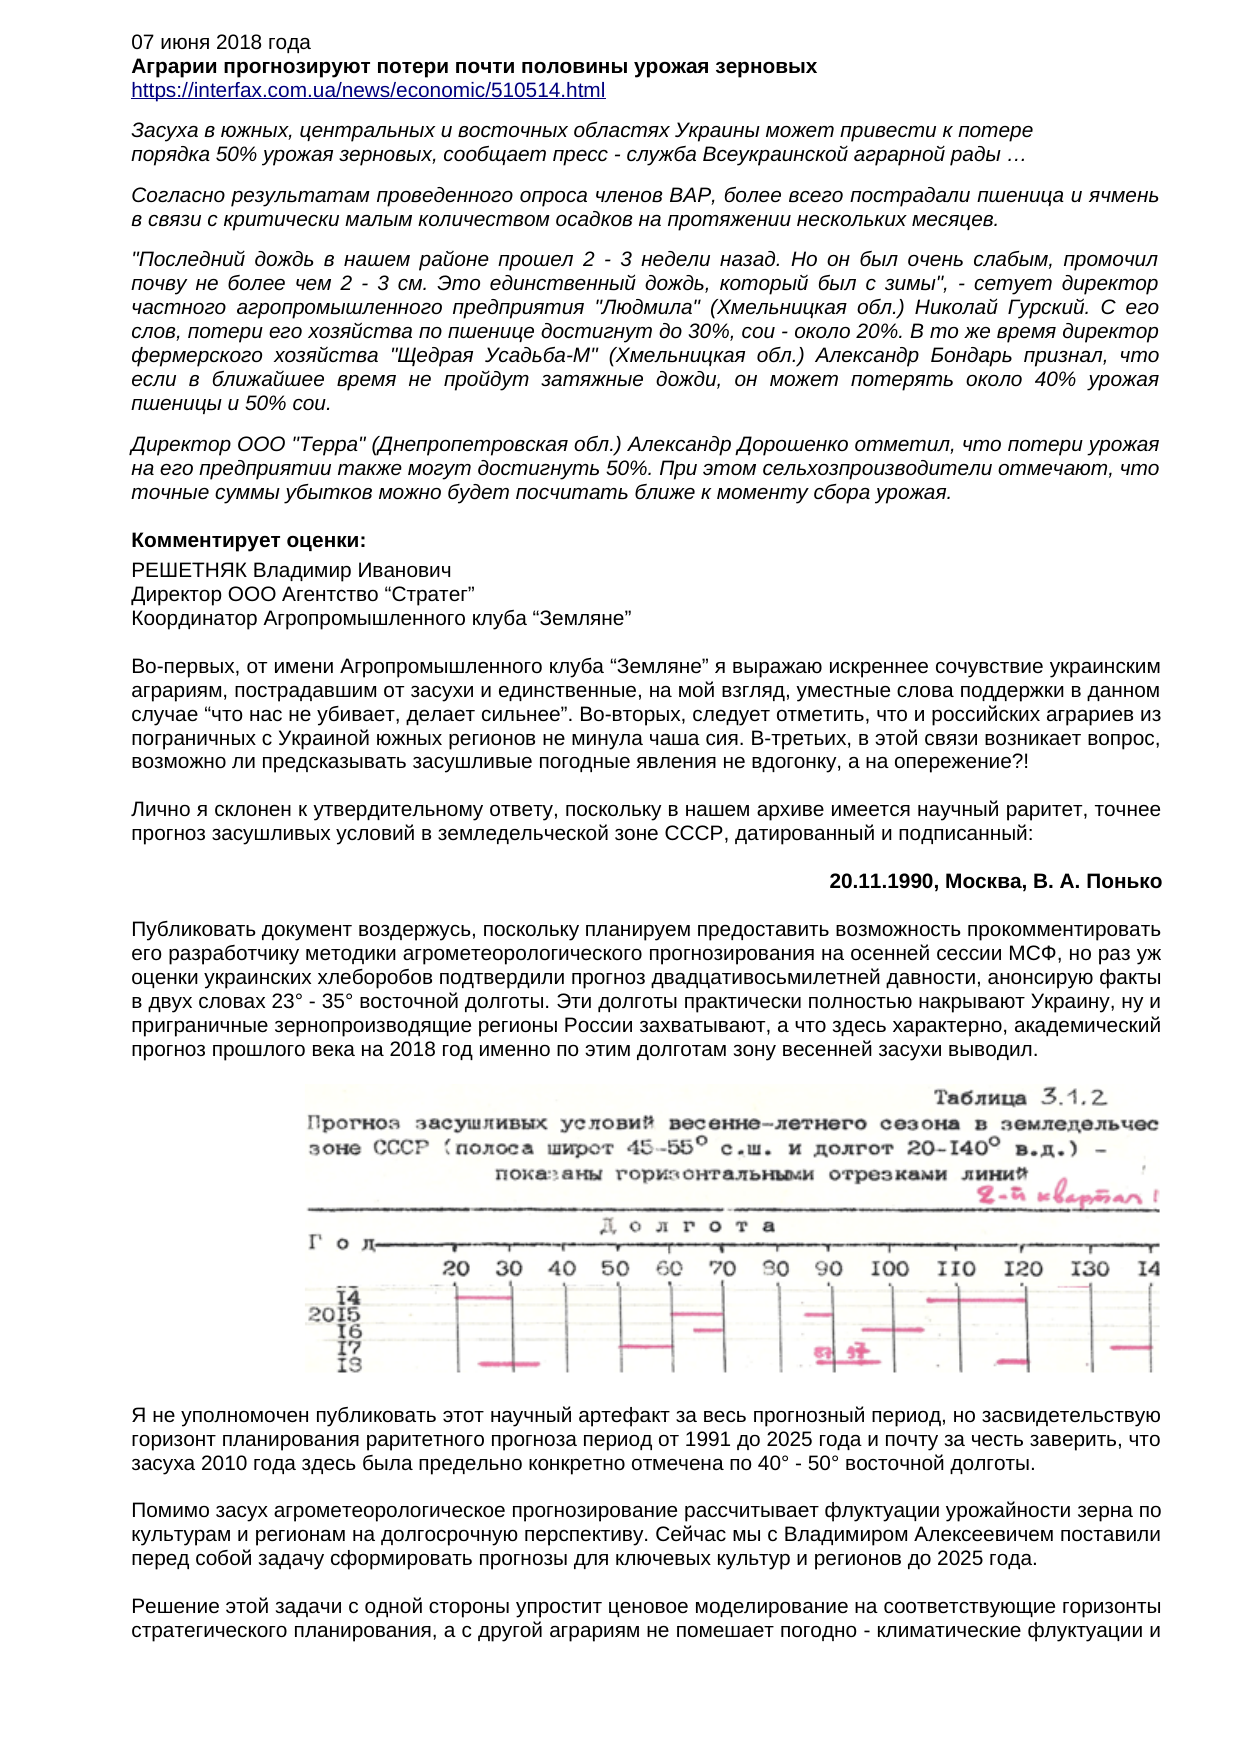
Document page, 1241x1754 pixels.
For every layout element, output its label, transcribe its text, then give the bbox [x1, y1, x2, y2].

text Директор ООО Агентство “Стратег” [131, 582, 1162, 606]
text Согласно результатам проведенного опроса членов ВАР, более всего пострадали пшеница и ячмень в связи с критически малым количеством осадков на протяжении нескольких месяцев. [131, 183, 1162, 231]
text Во-первых, от имени Агропромышленного клуба “Земляне” я выражаю искреннее сочувствие украинским аграриям, пострадавшим от засухи и единственные, на мой взгляд, уместные слова поддержки в данном случае “что нас не убивает, делает сильнее”. Во-вторых, следует отметить, что и российских аграриев из пограничных с Украиной южных регионов не минула чаша сия. В-третьих, в этой связи возникает вопрос, возможно ли предсказывать засушливые погодные явления не вдогонку, а на опережение?! [131, 653, 1162, 773]
text 20.11.1990, Москва, В. А. Понько [131, 869, 1162, 893]
text Я не уполномочен публиковать этот научный артефакт за весь прогнозный период, но засвидетельствую горизонт планирования раритетного прогноза период от 1991 до 2025 года и почту за честь заверить, что засуха 2010 года здесь была предельно конкретно отмечена по 40° - 50° восточной долготы. [131, 1402, 1162, 1474]
text РЕШЕТНЯК Владимир Иванович [131, 558, 1162, 582]
text "Последний дождь в нашем районе прошел 2 - 3 недели назад. Но он был очень слабым, промочил почву не более чем 2 - 3 см. Это единственный дождь, который был с зимы", - сетует директор частного агропромышленного предприятия "Людмила" (Хмельницкая обл.) Николай Гурский. С его слов, потери его хозяйства по пшенице достигнут до 30%, сои - около 20%. В то же время директор фермерского хозяйства "Щедрая Усадьба-М" (Хмельницкая обл.) Александр Бондарь признал, что если в ближайшее время не пройдут затяжные дожди, он может потерять около 40% урожая пшеницы и 50% сои. [131, 247, 1162, 415]
text Лично я склонен к утвердительному ответу, поскольку в нашем архиве имеется научный раритет, точнее прогноз засушливых условий в земледельческой зоне СССР, датированный и подписанный: [131, 797, 1162, 845]
text Координатор Агропромышленного клуба “Земляне” [131, 606, 1162, 629]
text порядка 50% урожая зерновых, сообщает пресс - служба Всеукраинской аграрной рады … [131, 142, 1162, 166]
text Директор ООО "Терра" (Днепропетровская обл.) Александр Дорошенко отметил, что потери урожая на его предприятии также могут достигнуть 50%. При этом сельхозпроизводители отмечают, что точные суммы убытков можно будет посчитать ближе к моменту сбора урожая. [131, 432, 1162, 503]
text Аграрии прогнозируют потери почти половины урожая зерновых [131, 53, 1162, 77]
text Помимо засух агрометеорологическое прогнозирование рассчитывает флуктуации урожайности зерна по культурам и регионам на долгосрочную перспективу. Сейчас мы с Владимиром Алексеевичем поставили перед собой задачу сформировать прогнозы для ключевых культур и регионов до 2025 года. [131, 1498, 1162, 1570]
text 07 июня 2018 года [131, 29, 1162, 53]
text Засуха в южных, центральных и восточных областях Украины может привести к потере [131, 118, 1162, 142]
text https://interfax.com.ua/news/economic/510514.html [131, 77, 1162, 101]
text Публиковать документ воздержусь, поскольку планируем предоставить возможность прокомментировать его разработчику методики агрометеорологического прогнозирования на осенней сессии МСФ, но раз уж оценки украинских хлеборобов подтвердили прогноз двадцативосьмилетней давности, анонсирую факты в двух словах 23° - 35° восточной долготы. Эти долготы практически полностью накрывают Украину, ну и приграничные зернопроизводящие регионы России захватывают, а что здесь характерно, академический прогноз прошлого века на 2018 год именно по этим долготам зону весенней засухи выводил. [131, 917, 1162, 1061]
text Решение этой задачи с одной стороны упростит ценовое моделирование на соответствующие горизонты стратегического планирования, а с другой аграриям не помешает погодно - климатические флуктуации и [131, 1594, 1162, 1642]
text Комментирует оценки: [131, 527, 1162, 551]
